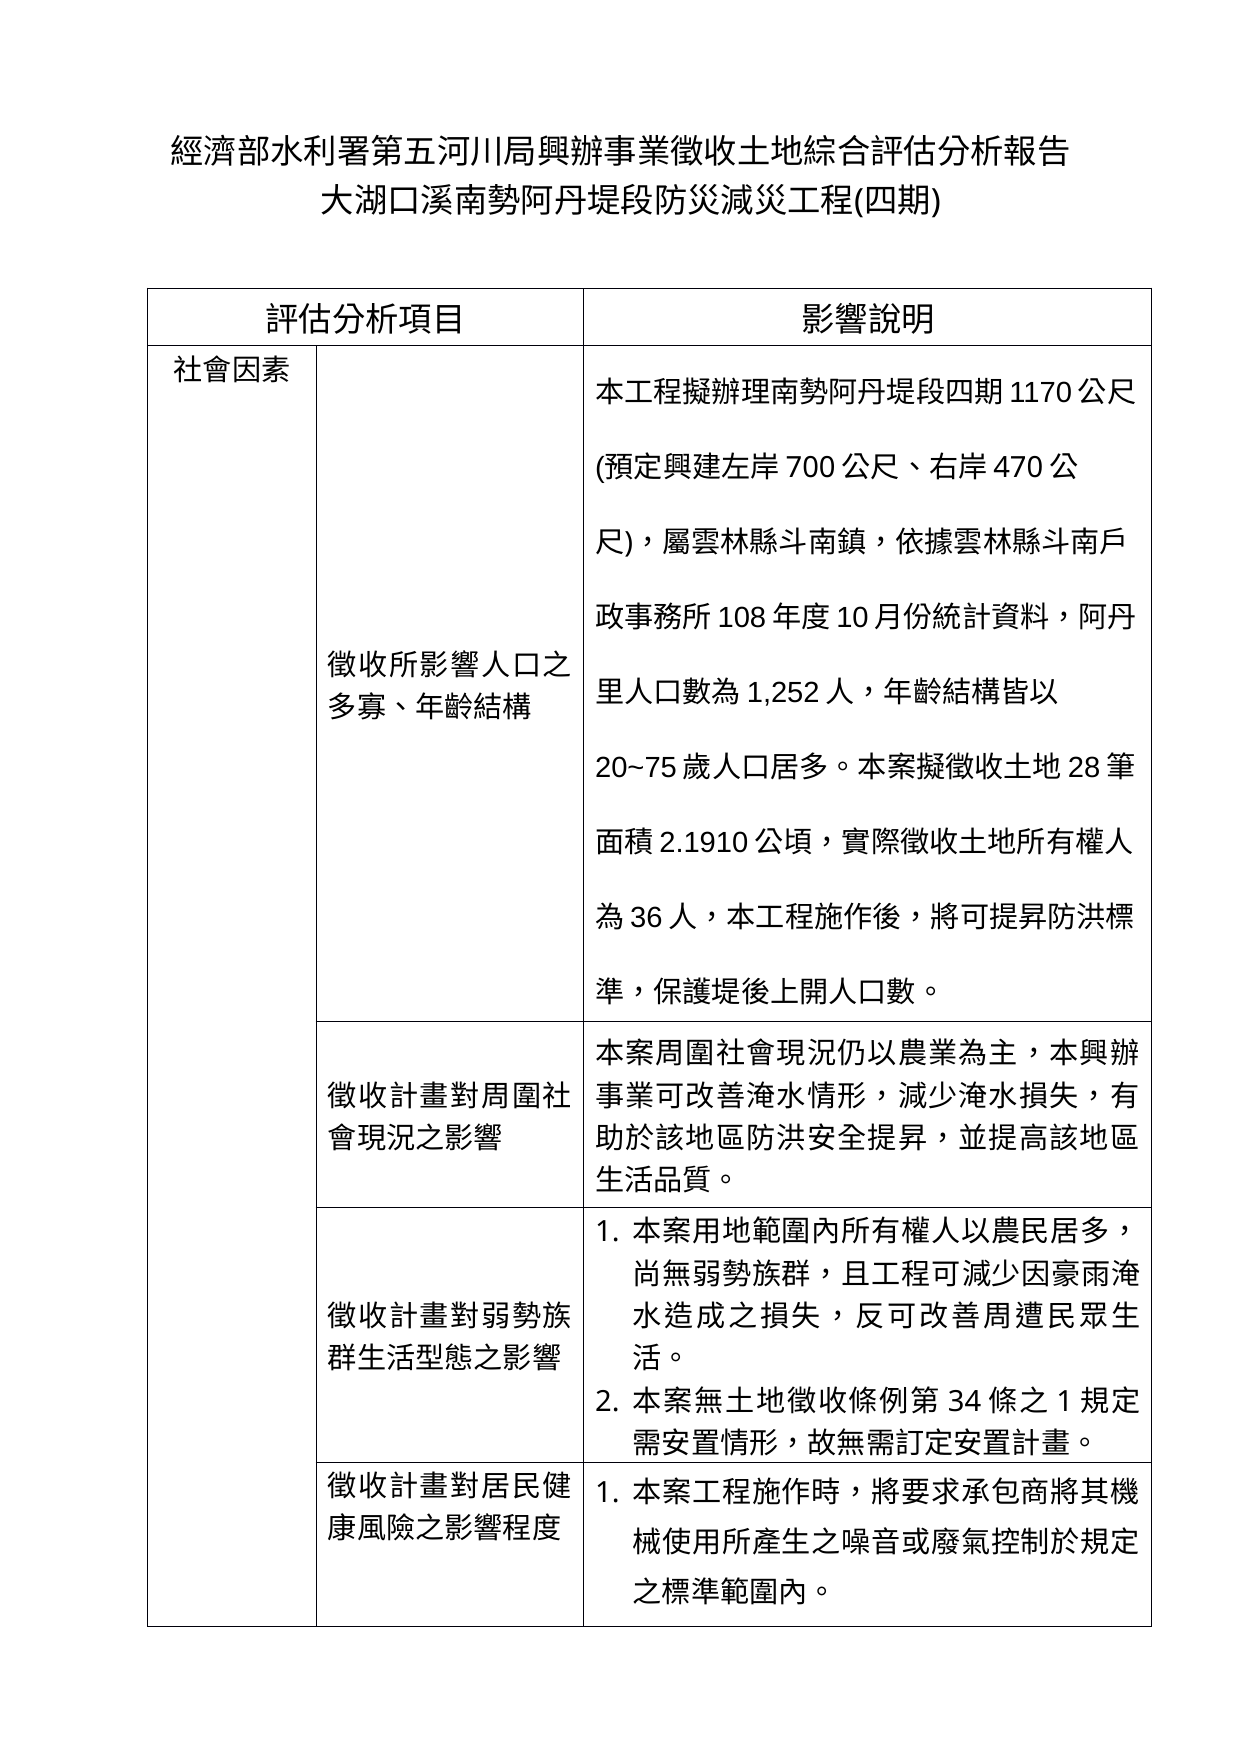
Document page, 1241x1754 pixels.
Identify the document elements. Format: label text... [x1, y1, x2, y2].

table_cell 社會因素 [148, 346, 316, 1626]
table_header 影響說明 [584, 289, 1151, 345]
table_cell 徵收計畫對居民健康風險之影響程度 [317, 1463, 583, 1626]
table_header 評估分析項目 [148, 289, 583, 345]
table_cell 本案用地範圍內所有權人以農民居多，尚無弱勢族群，且工程可減少因豪雨淹水造成之損失，反可改善周遭民眾生活。 本案無土地徵收條例第34條之1規定需安置情形，故無需訂定安置計畫。 [584, 1208, 1151, 1462]
table_cell 徵收計畫對弱勢族群生活型態之影響 [317, 1208, 583, 1462]
text 大湖口溪南勢阿丹堤段防災減災工程(四期) [168, 173, 1092, 223]
table_cell 本案周圍社會現況仍以農業為主，本興辦事業可改善淹水情形，減少淹水損失，有助於該地區防洪安全提昇，並提高該地區生活品質。 [584, 1022, 1151, 1207]
table_cell 徵收計畫對周圍社會現況之影響 [317, 1022, 583, 1207]
table_cell 徵收所影響人口之多寡、年齡結構 [317, 346, 583, 1021]
table_cell 本工程擬辦理南勢阿丹堤段四期1170公尺(預定興建左岸700公尺、右岸470公尺)，屬雲林縣斗南鎮，依據雲林縣斗南戶政事務所108年度10月份統計資料，阿丹里人口數為1,252人，年齡結構皆以20~75歲人口居多。本案擬徵收土地28筆面積2.1910公頃，實際徵收土地所有權人為36人，本工程施作後，將可提昇防洪標準，保護堤後上開人口數。 [584, 346, 1151, 1021]
table_cell 本案工程施作時，將要求承包商將其機械使用所產生之噪音或廢氣控制於規定之標準範圍內。 水利公共工程及環境營造有助於生命財產保護及改善環境，居民健康風險影響較低，應不損及附近居民健康，目前尚無相關法令規定需進行居民健康風險評估。 [584, 1463, 1151, 1626]
text 經濟部水利署第五河川局興辦事業徵收土地綜合評估分析報告 [148, 127, 1092, 173]
